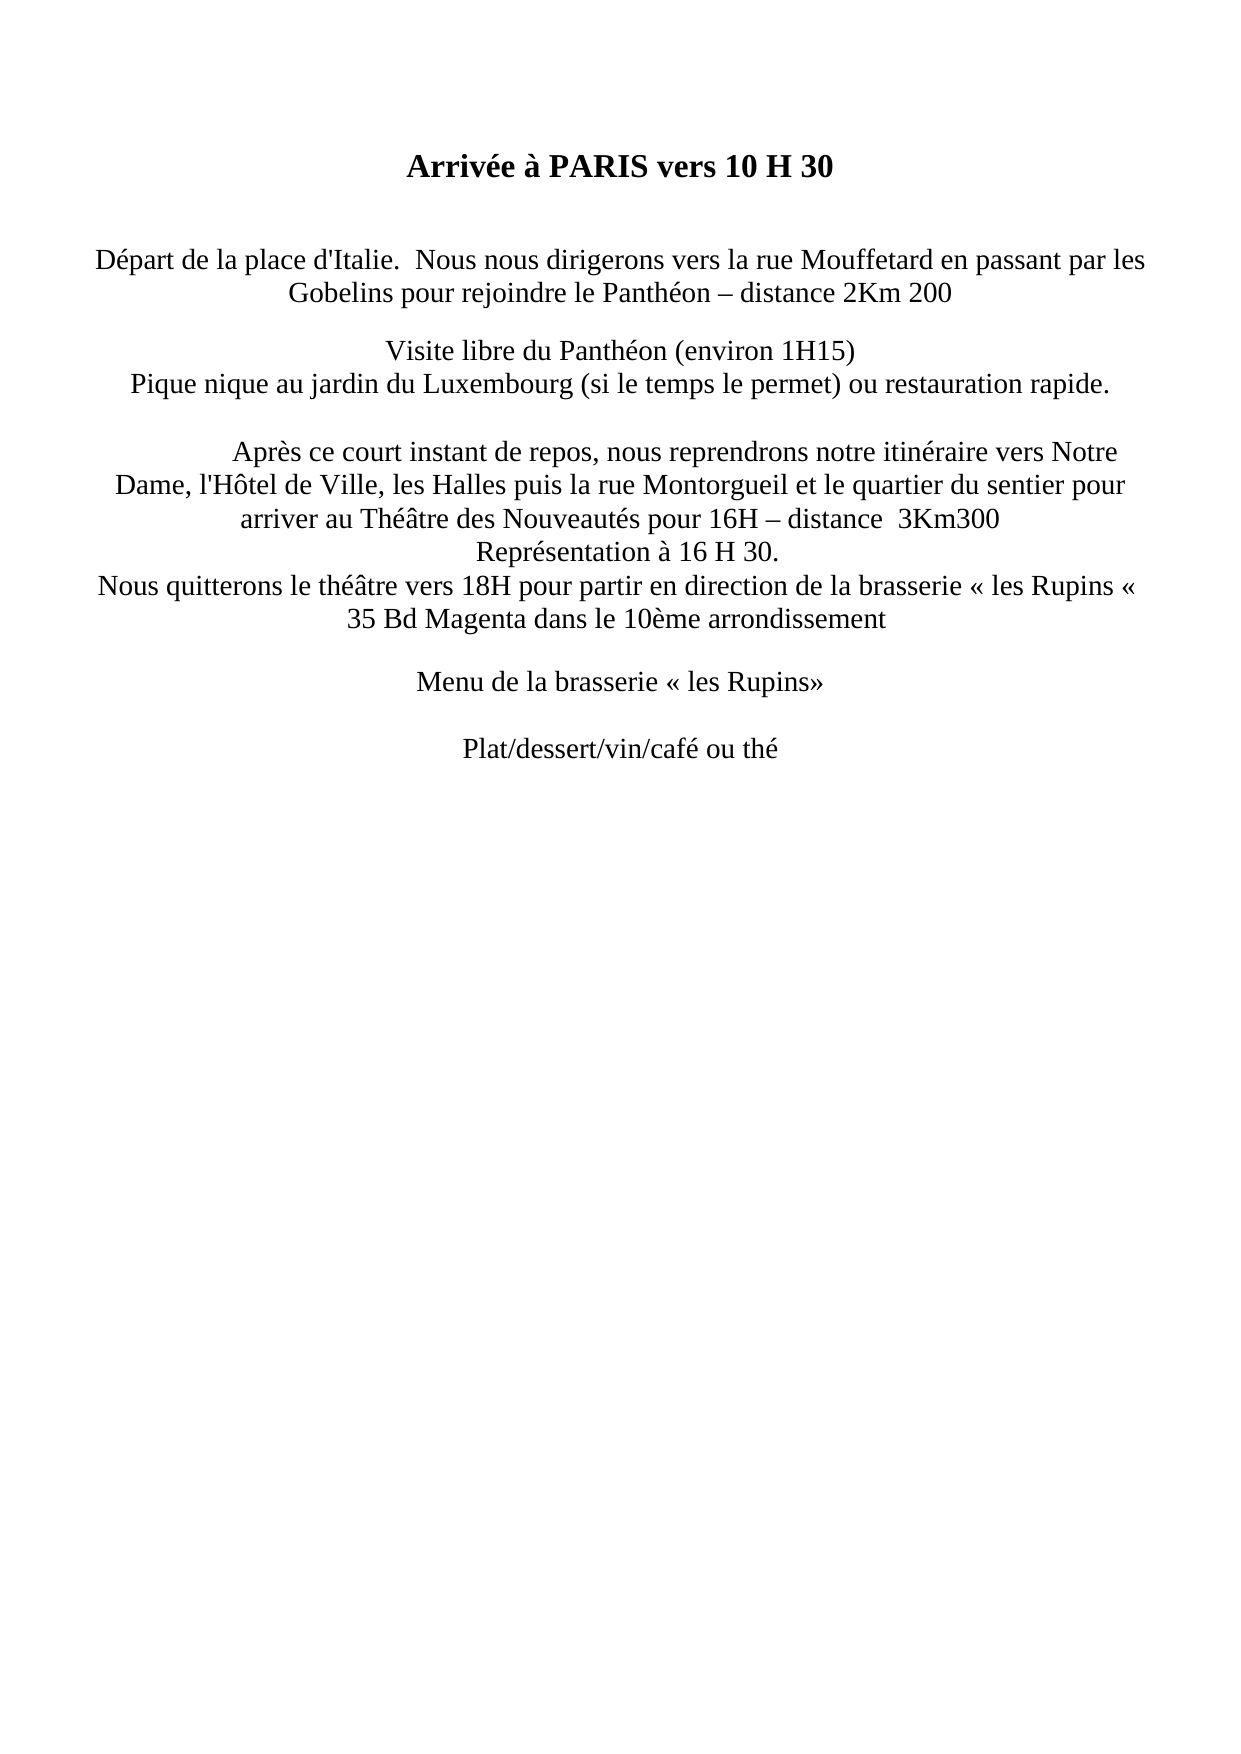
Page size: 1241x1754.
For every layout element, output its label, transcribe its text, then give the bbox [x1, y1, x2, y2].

text Menu de la brasserie « les Rupins» [89, 664, 1152, 697]
text Visite libre du Panthéon (environ 1H15) [89, 333, 1152, 367]
text Après ce court instant de repos, nous reprendrons notre itinéraire vers Notre Dame, l'Hôtel de Ville, les Halles puis la rue Montorgueil et le quartier du sentier pour arriver au Théâtre des Nouveautés pour 16H – distance 3Km300 [89, 434, 1152, 534]
text Nous quitterons le théâtre vers 18H pour partir en direction de la brasserie « les Rupins « 35 Bd Magenta dans le 10ème arrondissement [89, 568, 1152, 635]
text Représentation à 16 H 30. [89, 534, 1152, 568]
text Arrivée à PARIS vers 10 H 30 [89, 146, 1152, 184]
text Pique nique au jardin du Luxembourg (si le temps le permet) ou restauration rapide. [89, 367, 1152, 400]
text Plat/dessert/vin/café ou thé [89, 731, 1152, 764]
text Départ de la place d'Italie. Nous nous dirigerons vers la rue Mouffetard en passant par les Gobelins pour rejoindre le Panthéon – distance 2Km 200 [89, 242, 1152, 309]
